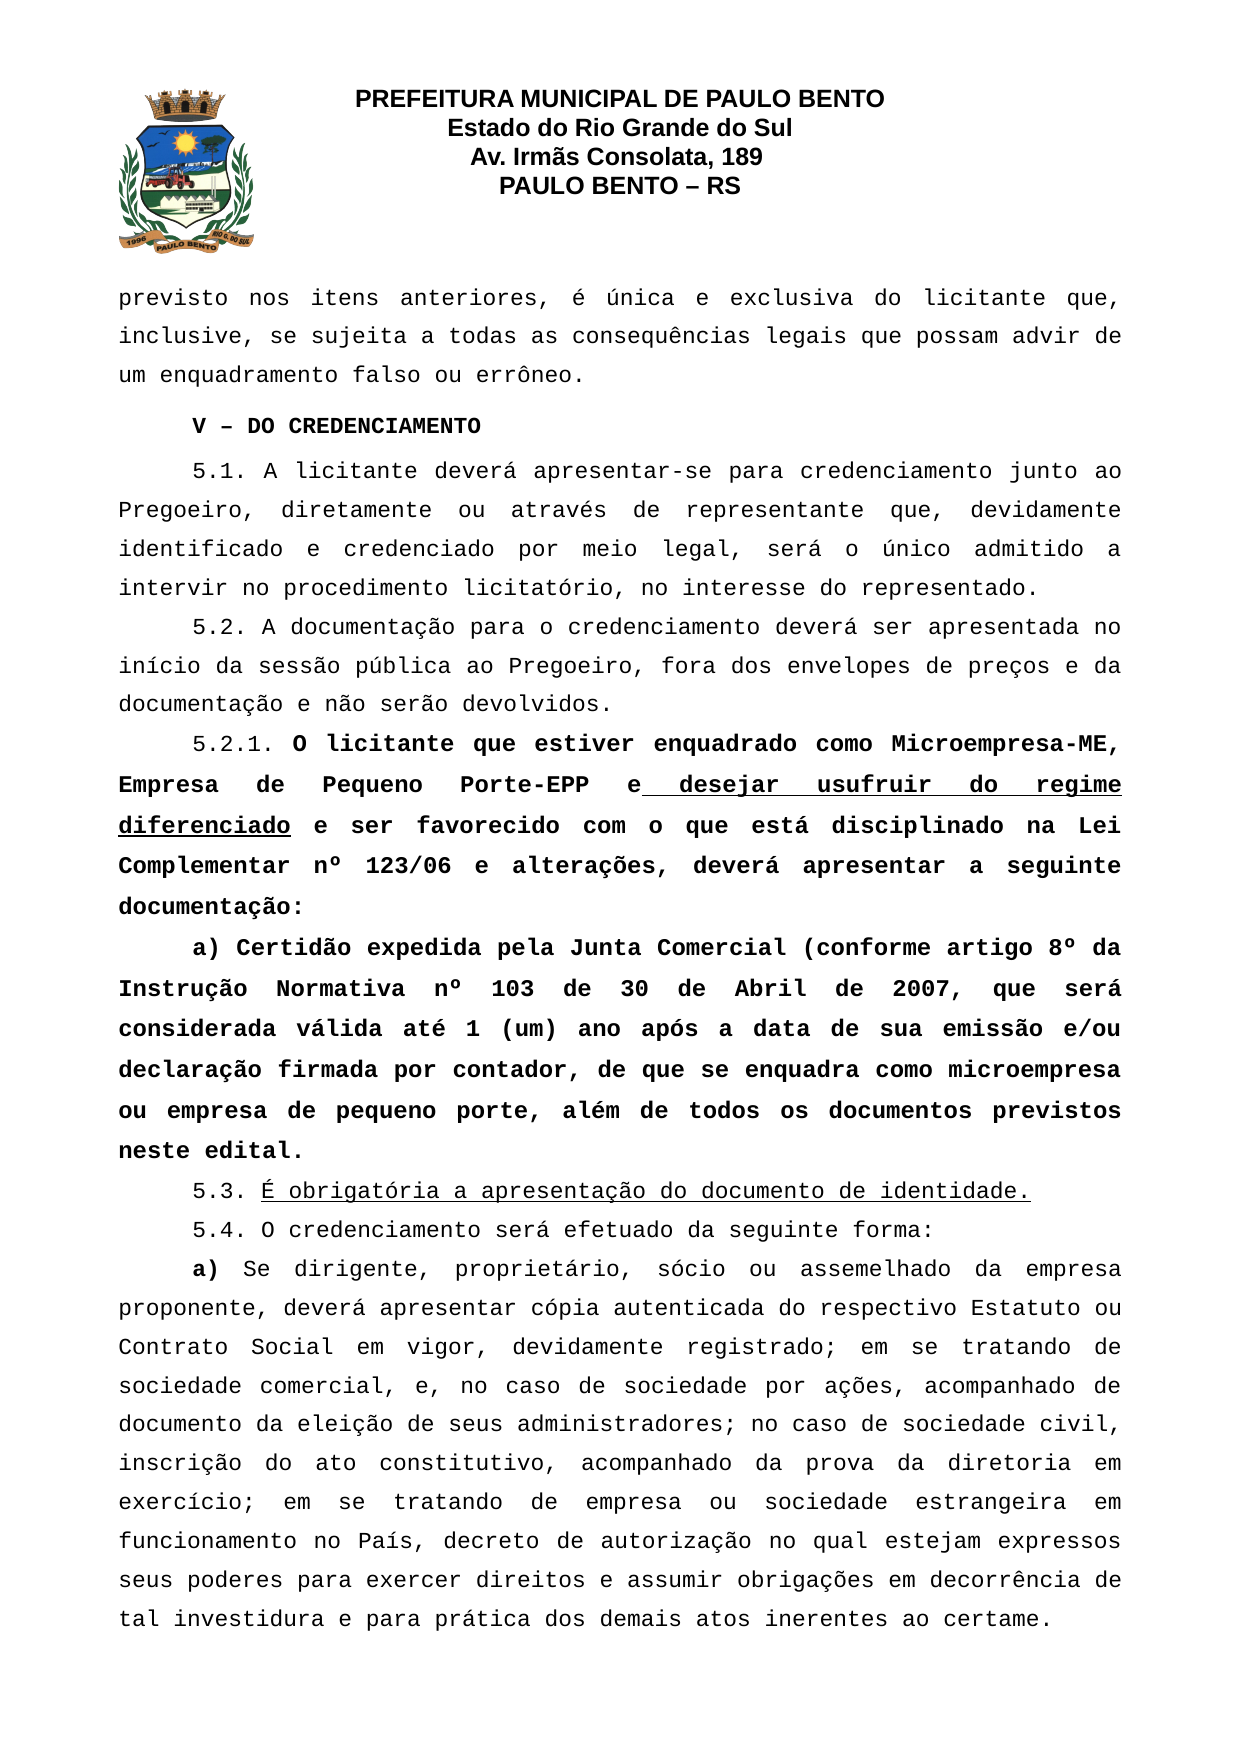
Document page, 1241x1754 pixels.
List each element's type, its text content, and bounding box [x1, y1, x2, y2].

text previsto nos itens anteriores, é única e exclusiva do licitante que, inclusive, se sujeita a todas as consequências legais que possam advir de um enquadramento falso ou errôneo. [118, 286, 1122, 389]
text 5.4. O credenciamento será efetuado da seguinte forma: [118, 1218, 1122, 1244]
text V – DO CREDENCIAMENTO [118, 415, 1122, 441]
text 5.1. A licitante deverá apresentar-se para credenciamento junto ao Pregoeiro, diretamente ou através de representante que, devidamente identificado e credenciado por meio legal, será o único admitido a intervir no procedimento licitatório, no interesse do representado. [118, 460, 1122, 602]
text 5.2. A documentação para o credenciamento deverá ser apresentada no início da sessão pública ao Pregoeiro, fora dos envelopes de preços e da documentação e não serão devolvidos. [118, 615, 1122, 719]
picture [118, 88, 254, 254]
text 5.3. É obrigatória a apresentação do documento de identidade. [118, 1180, 1122, 1206]
text a) Certidão expedida pela Junta Comercial (conforme artigo 8º da Instrução Normativa nº 103 de 30 de Abril de 2007, que será considerada válida até 1 (um) ano após a data de sua emissão e/ou declaração firmada por contador, de que se enquadra como microempresa ou empresa de pequeno porte, além de todos os documentos previstos neste edital. [118, 935, 1122, 1166]
text 5.2.1. O licitante que estiver enquadrado como Microempresa-ME, Empresa de Pequeno Porte-EPP e desejar usufruir do regime diferenciado e ser favorecido com o que está disciplinado na Lei Complementar nº 123/06 e alterações, deverá apresentar a seguinte documentação: [118, 732, 1122, 922]
text a) Se dirigente, proprietário, sócio ou assemelhado da empresa proponente, deverá apresentar cópia autenticada do respectivo Estatuto ou Contrato Social em vigor, devidamente registrado; em se tratando de sociedade comercial, e, no caso de sociedade por ações, acompanhado de documento da eleição de seus administradores; no caso de sociedade civil, inscrição do ato constitutivo, acompanhado da prova da diretoria em exercício; em se tratando de empresa ou sociedade estrangeira em funcionamento no País, decreto de autorização no qual estejam expressos seus poderes para exercer direitos e assumir obrigações em decorrência de tal investidura e para prática dos demais atos inerentes ao certame. [118, 1257, 1122, 1633]
